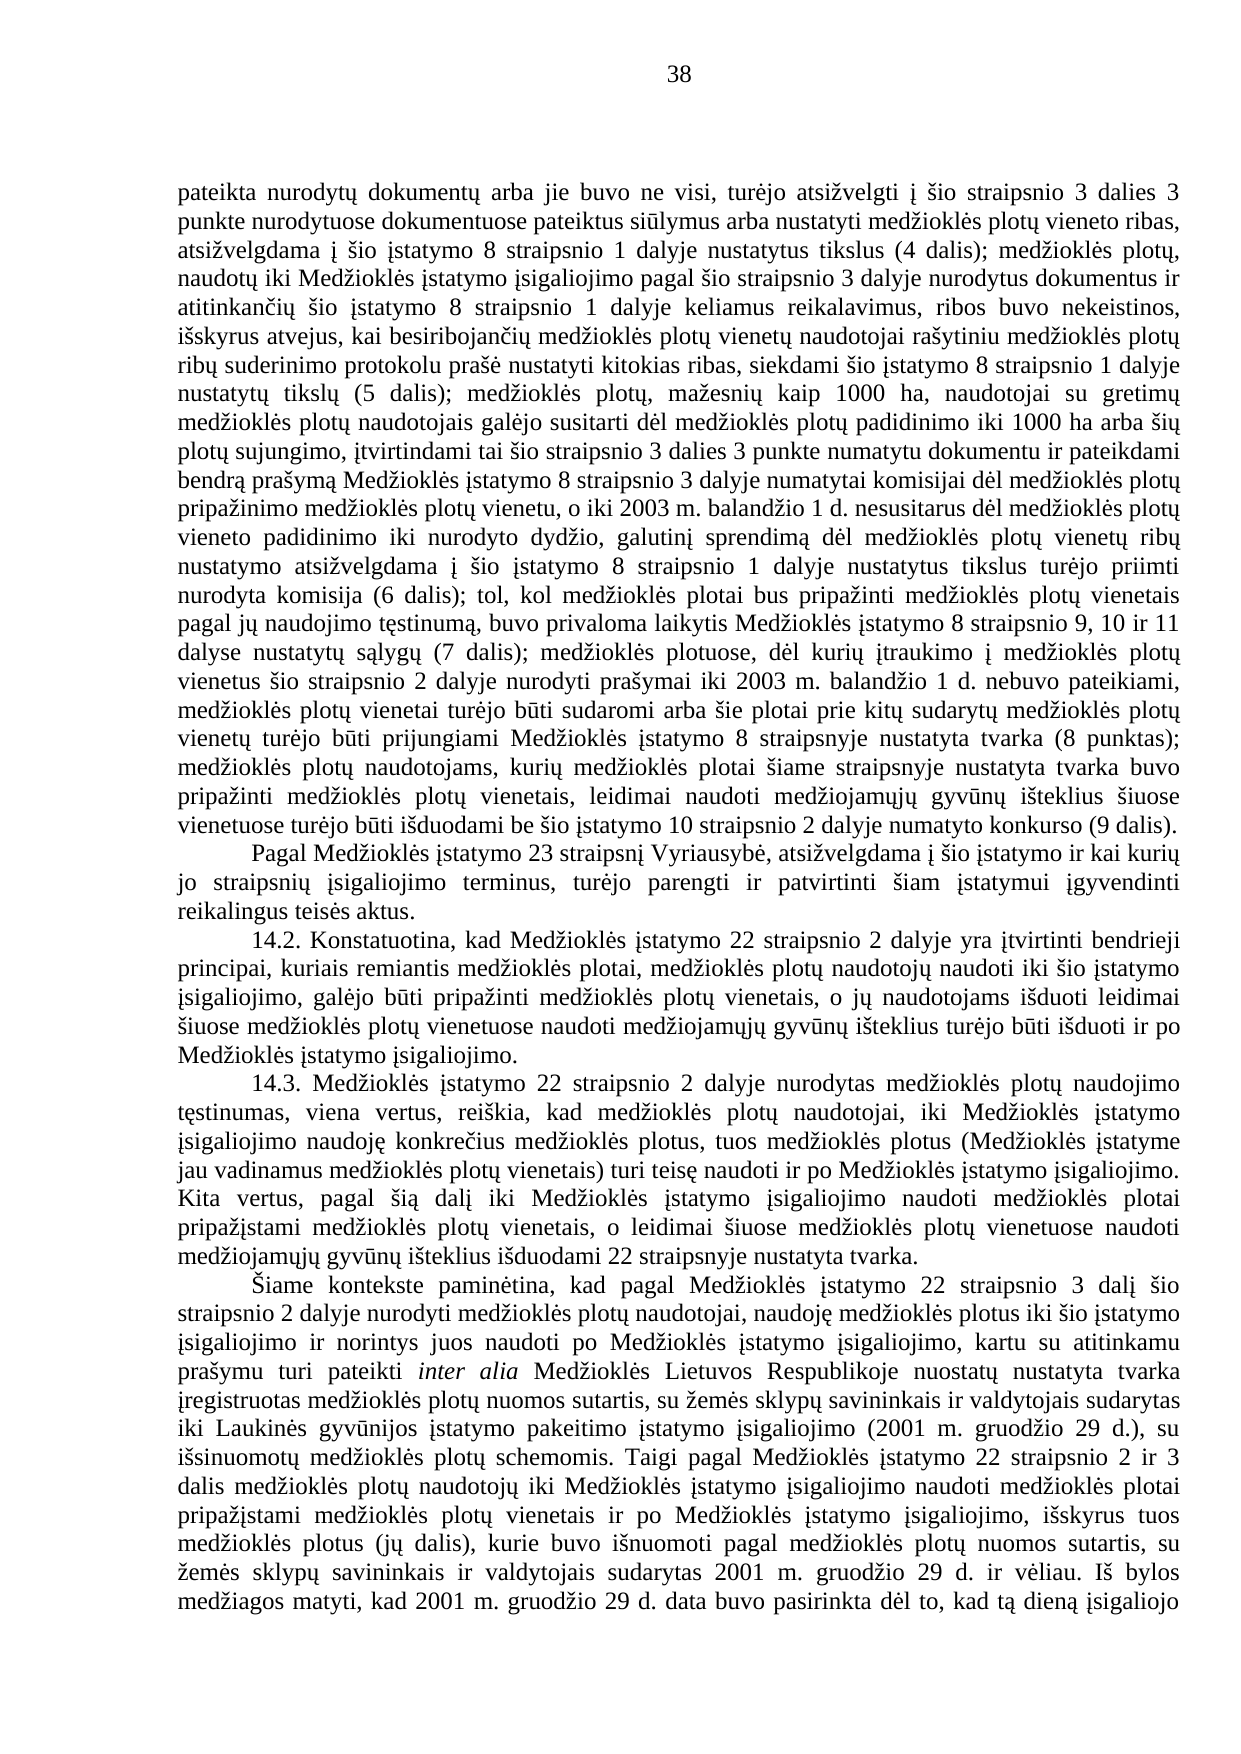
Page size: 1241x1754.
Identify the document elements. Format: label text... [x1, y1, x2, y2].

text Šiame kontekste paminėtina, kad pagal Medžioklės įstatymo 22 straipsnio 3 dalį šio straipsnio 2 dalyje nurodyti medžioklės plotų naudotojai, naudoję medžioklės plotus iki šio įstatymo įsigaliojimo ir norintys juos naudoti po Medžioklės įstatymo įsigaliojimo, kartu su atitinkamu prašymu turi pateikti inter alia Medžioklės Lietuvos Respublikoje nuostatų nustatyta tvarka įregistruotas medžioklės plotų nuomos sutartis, su žemės sklypų savininkais ir valdytojais sudarytas iki Laukinės gyvūnijos įstatymo pakeitimo įstatymo įsigaliojimo (2001 m. gruodžio 29 d.), su išsinuomotų medžioklės plotų schemomis. Taigi pagal Medžioklės įstatymo 22 straipsnio 2 ir 3 dalis medžioklės plotų naudotojų iki Medžioklės įstatymo įsigaliojimo naudoti medžioklės plotai pripažįstami medžioklės plotų vienetais ir po Medžioklės įstatymo įsigaliojimo, išskyrus tuos medžioklės plotus (jų dalis), kurie buvo išnuomoti pagal medžioklės plotų nuomos sutartis, su žemės sklypų savininkais ir valdytojais sudarytas 2001 m. gruodžio 29 d. ir vėliau. Iš bylos medžiagos matyti, kad 2001 m. gruodžio 29 d. data buvo pasirinkta dėl to, kad tą dieną įsigaliojo [177, 1270, 1181, 1615]
text pateikta nurodytų dokumentų arba jie buvo ne visi, turėjo atsižvelgti į šio straipsnio 3 dalies 3 punkte nurodytuose dokumentuose pateiktus siūlymus arba nustatyti medžioklės plotų vieneto ribas, atsižvelgdama į šio įstatymo 8 straipsnio 1 dalyje nustatytus tikslus (4 dalis); medžioklės plotų, naudotų iki Medžioklės įstatymo įsigaliojimo pagal šio straipsnio 3 dalyje nurodytus dokumentus ir atitinkančių šio įstatymo 8 straipsnio 1 dalyje keliamus reikalavimus, ribos buvo nekeistinos, išskyrus atvejus, kai besiribojančių medžioklės plotų vienetų naudotojai rašytiniu medžioklės plotų ribų suderinimo protokolu prašė nustatyti kitokias ribas, siekdami šio įstatymo 8 straipsnio 1 dalyje nustatytų tikslų (5 dalis); medžioklės plotų, mažesnių kaip 1000 ha, naudotojai su gretimų medžioklės plotų naudotojais galėjo susitarti dėl medžioklės plotų padidinimo iki 1000 ha arba šių plotų sujungimo, įtvirtindami tai šio straipsnio 3 dalies 3 punkte numatytu dokumentu ir pateikdami bendrą prašymą Medžioklės įstatymo 8 straipsnio 3 dalyje numatytai komisijai dėl medžioklės plotų pripažinimo medžioklės plotų vienetu, o iki 2003 m. balandžio 1 d. nesusitarus dėl medžioklės plotų vieneto padidinimo iki nurodyto dydžio, galutinį sprendimą dėl medžioklės plotų vienetų ribų nustatymo atsižvelgdama į šio įstatymo 8 straipsnio 1 dalyje nustatytus tikslus turėjo priimti nurodyta komisija (6 dalis); tol, kol medžioklės plotai bus pripažinti medžioklės plotų vienetais pagal jų naudojimo tęstinumą, buvo privaloma laikytis Medžioklės įstatymo 8 straipsnio 9, 10 ir 11 dalyse nustatytų sąlygų (7 dalis); medžioklės plotuose, dėl kurių įtraukimo į medžioklės plotų vienetus šio straipsnio 2 dalyje nurodyti prašymai iki 2003 m. balandžio 1 d. nebuvo pateikiami, medžioklės plotų vienetai turėjo būti sudaromi arba šie plotai prie kitų sudarytų medžioklės plotų vienetų turėjo būti prijungiami Medžioklės įstatymo 8 straipsnyje nustatyta tvarka (8 punktas); medžioklės plotų naudotojams, kurių medžioklės plotai šiame straipsnyje nustatyta tvarka buvo pripažinti medžioklės plotų vienetais, leidimai naudoti medžiojamųjų gyvūnų išteklius šiuose vienetuose turėjo būti išduodami be šio įstatymo 10 straipsnio 2 dalyje numatyto konkurso (9 dalis). [177, 177, 1181, 838]
text 14.3. Medžioklės įstatymo 22 straipsnio 2 dalyje nurodytas medžioklės plotų naudojimo tęstinumas, viena vertus, reiškia, kad medžioklės plotų naudotojai, iki Medžioklės įstatymo įsigaliojimo naudoję konkrečius medžioklės plotus, tuos medžioklės plotus (Medžioklės įstatyme jau vadinamus medžioklės plotų vienetais) turi teisę naudoti ir po Medžioklės įstatymo įsigaliojimo. Kita vertus, pagal šią dalį iki Medžioklės įstatymo įsigaliojimo naudoti medžioklės plotai pripažįstami medžioklės plotų vienetais, o leidimai šiuose medžioklės plotų vienetuose naudoti medžiojamųjų gyvūnų išteklius išduodami 22 straipsnyje nustatyta tvarka. [177, 1068, 1181, 1270]
text 14.2. Konstatuotina, kad Medžioklės įstatymo 22 straipsnio 2 dalyje yra įtvirtinti bendrieji principai, kuriais remiantis medžioklės plotai, medžioklės plotų naudotojų naudoti iki šio įstatymo įsigaliojimo, galėjo būti pripažinti medžioklės plotų vienetais, o jų naudotojams išduoti leidimai šiuose medžioklės plotų vienetuose naudoti medžiojamųjų gyvūnų išteklius turėjo būti išduoti ir po Medžioklės įstatymo įsigaliojimo. [177, 925, 1181, 1068]
text Pagal Medžioklės įstatymo 23 straipsnį Vyriausybė, atsižvelgdama į šio įstatymo ir kai kurių jo straipsnių įsigaliojimo terminus, turėjo parengti ir patvirtinti šiam įstatymui įgyvendinti reikalingus teisės aktus. [177, 838, 1181, 925]
